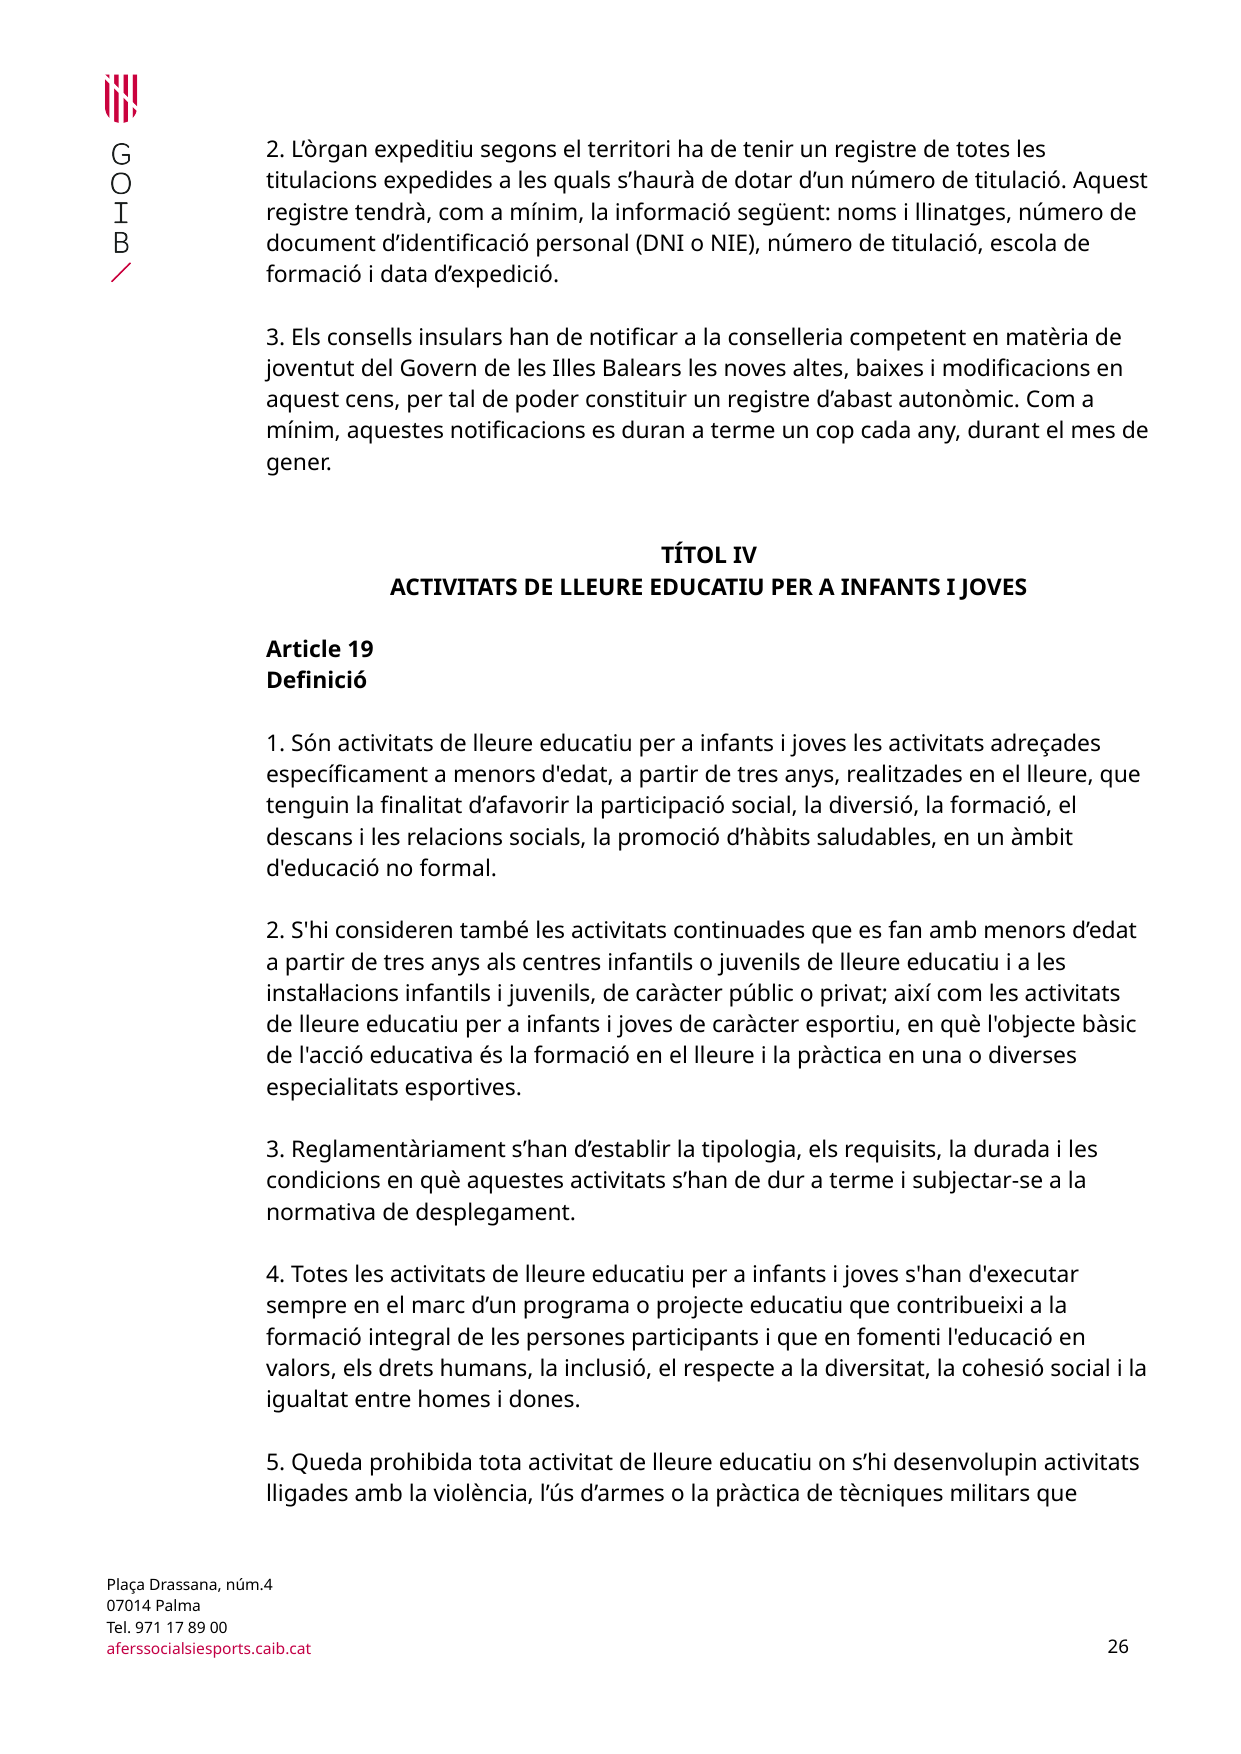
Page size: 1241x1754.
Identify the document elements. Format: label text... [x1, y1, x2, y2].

text 3. Reglamentàriament s’han d’establir la tipologia, els requisits, la durada i les condicions en què aquestes activitats s’han de dur a terme i subjectar-se a la normativa de desplegament. [266, 1133, 1152, 1227]
text 5. Queda prohibida tota activitat de lleure educatiu on s’hi desenvolupin activitats lligades amb la violència, l’ús d’armes o la pràctica de tècniques militars que [266, 1445, 1152, 1508]
text 1. Són activitats de lleure educatiu per a infants i joves les activitats adreçades específicament a menors d'edat, a partir de tres anys, realitzades en el lleure, que tenguin la finalitat d’afavorir la participació social, la diversió, la formació, el descans i les relacions socials, la promoció d’hàbits saludables, en un àmbit d'educació no formal. [266, 727, 1152, 883]
text ACTIVITATS DE LLEURE EDUCATIU PER A INFANTS I JOVES [266, 570, 1152, 602]
text Article 19 [266, 633, 1152, 664]
text 3. Els consells insulars han de notificar a la conselleria competent en matèria de joventut del Govern de les Illes Balears les noves altes, baixes i modificacions en aquest cens, per tal de poder constituir un registre d’abast autonòmic. Com a mínim, aquestes notificacions es duran a terme un cop cada any, durant el mes de gener. [266, 320, 1152, 477]
picture [76, 51, 166, 313]
text 2. L’òrgan expeditiu segons el territori ha de tenir un registre de totes les titulacions expedides a les quals s’haurà de dotar d’un número de titulació. Aquest registre tendrà, com a mínim, la informació següent: noms i llinatges, número de document d’identificació personal (DNI o NIE), número de titulació, escola de formació i data d’expedició. [266, 133, 1152, 289]
text 4. Totes les activitats de lleure educatiu per a infants i joves s'han d'executar sempre en el marc d’un programa o projecte educatiu que contribueixi a la formació integral de les persones participants i que en fomenti l'educació en valors, els drets humans, la inclusió, el respecte a la diversitat, la cohesió social i la igualtat entre homes i dones. [266, 1258, 1152, 1414]
text 2. S'hi consideren també les activitats continuades que es fan amb menors d’edat a partir de tres anys als centres infantils o juvenils de lleure educatiu i a les instal·lacions infantils i juvenils, de caràcter públic o privat; així com les activitats de lleure educatiu per a infants i joves de caràcter esportiu, en què l'objecte bàsic de l'acció educativa és la formació en el lleure i la pràctica en una o diverses especialitats esportives. [266, 914, 1152, 1102]
text TÍTOL IV [266, 539, 1152, 570]
text Definició [266, 664, 1152, 695]
